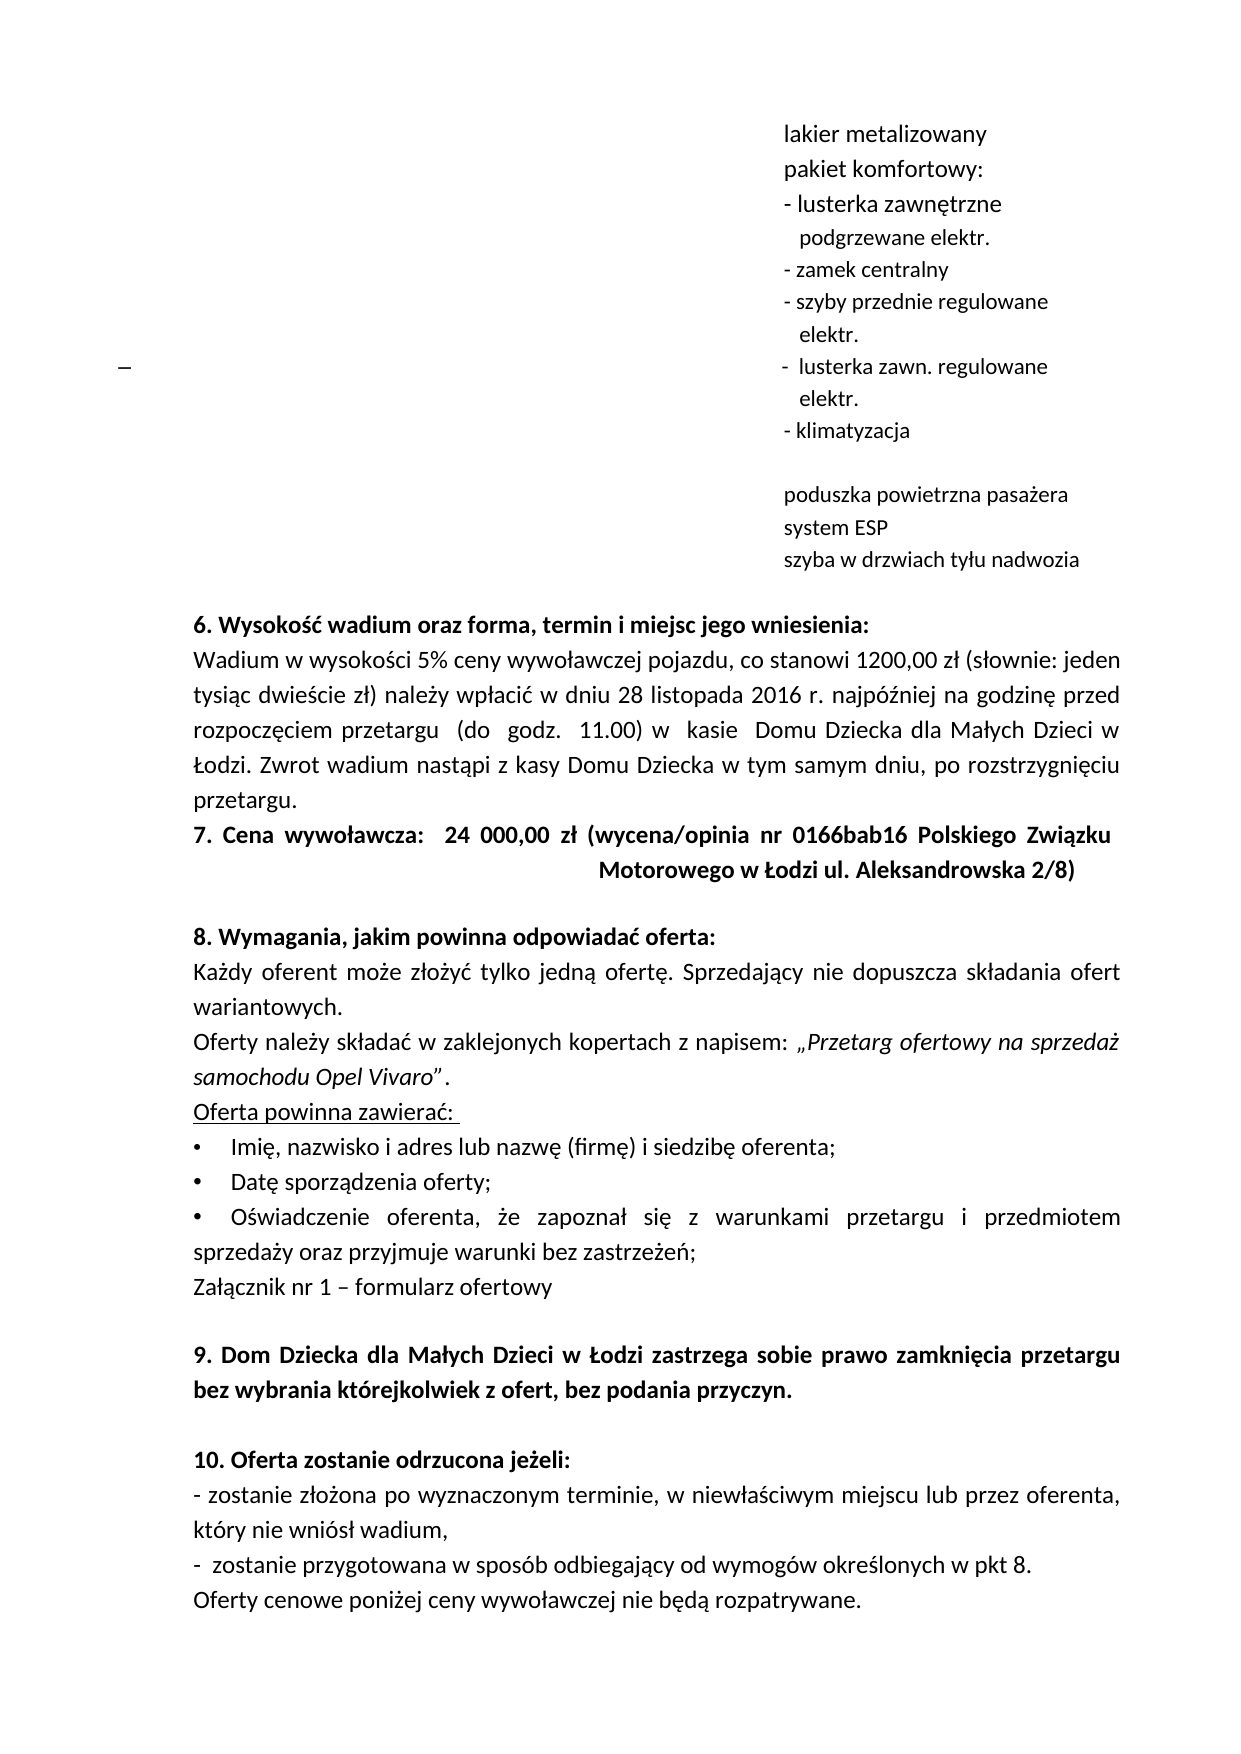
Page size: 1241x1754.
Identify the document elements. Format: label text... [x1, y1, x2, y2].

text elektr. [193, 384, 1122, 412]
list 10. Oferta zostanie odrzucona jeżeli: [156, 1444, 1122, 1474]
text - zostanie złożona po wyznaczonym terminie, w niewłaściwym miejscu lub przez oferenta, który nie wniósł wadium, [193, 1479, 1122, 1544]
list Oświadczenie oferenta, że zapoznał się z warunkami przetargu i przedmiotem sprzedaży oraz przyjmuje warunki bez zastrzeżeń; [156, 1202, 1122, 1267]
text - zamek centralny [193, 255, 1122, 283]
text - zostanie przygotowana w sposób odbiegający od wymogów określonych w pkt 8. [193, 1549, 1122, 1579]
list - lusterka zawn. regulowane [118, 352, 1122, 380]
list Każdy oferent może złożyć tylko jedną ofertę. Sprzedający nie dopuszcza składania ofert wariantowych. [156, 957, 1122, 1022]
text poduszka powietrzna pasażera [193, 481, 1122, 509]
text Oferta powinna zawierać: [193, 1097, 1122, 1127]
list 7. Cena wywoławcza: 24 000,00 zł (wycena/opinia nr 0166bab16 Polskiego Związku Motorowego w Łodzi ul. Aleksandrowska 2/8) [156, 819, 1122, 885]
text Oferty należy składać w zaklejonych kopertach z napisem: „Przetarg ofertowy na sprzedaż samochodu Opel Vivaro”. [193, 1027, 1122, 1092]
text pakiet komfortowy: [193, 153, 1122, 184]
text Oferty cenowe poniżej ceny wywoławczej nie będą rozpatrywane. [193, 1584, 1122, 1614]
text lakier metalizowany [193, 118, 1122, 149]
list 6. Wysokość wadium oraz forma, termin i miejsc jego wniesienia: [156, 609, 1122, 640]
text Wadium w wysokości 5% ceny wywoławczej pojazdu, co stanowi 1200,00 zł (słownie: jeden tysiąc dwieście zł) należy wpłacić w dniu 28 listopada 2016 r. najpóźniej na godzinę przed rozpoczęciem przetargu (do godz. 11.00) w kasie Domu Dziecka dla Małych Dzieci w Łodzi. Zwrot wadium nastąpi z kasy Domu Dziecka w tym samym dniu, po rozstrzygnięciu przetargu. [193, 644, 1122, 815]
text - szyby przednie regulowane [193, 287, 1122, 316]
list 9. Dom Dziecka dla Małych Dzieci w Łodzi zastrzega sobie prawo zamknięcia przetargu bez wybrania którejkolwiek z ofert, bez podania przyczyn. [156, 1339, 1122, 1404]
text szyba w drzwiach tyłu nadwozia [193, 545, 1122, 573]
text - lusterka zawnętrzne [193, 188, 1122, 219]
text - klimatyzacja [193, 416, 1122, 444]
list Datę sporządzenia oferty; [156, 1167, 1122, 1197]
text elektr. [193, 320, 1122, 348]
list 8. Wymagania, jakim powinna odpowiadać oferta: [156, 922, 1122, 952]
text system ESP [193, 513, 1122, 541]
list Imię, nazwisko i adres lub nazwę (firmę) i siedzibę oferenta; [156, 1132, 1122, 1162]
text podgrzewane elektr. [193, 223, 1122, 251]
list Załącznik nr 1 – formularz ofertowy [156, 1272, 1122, 1302]
